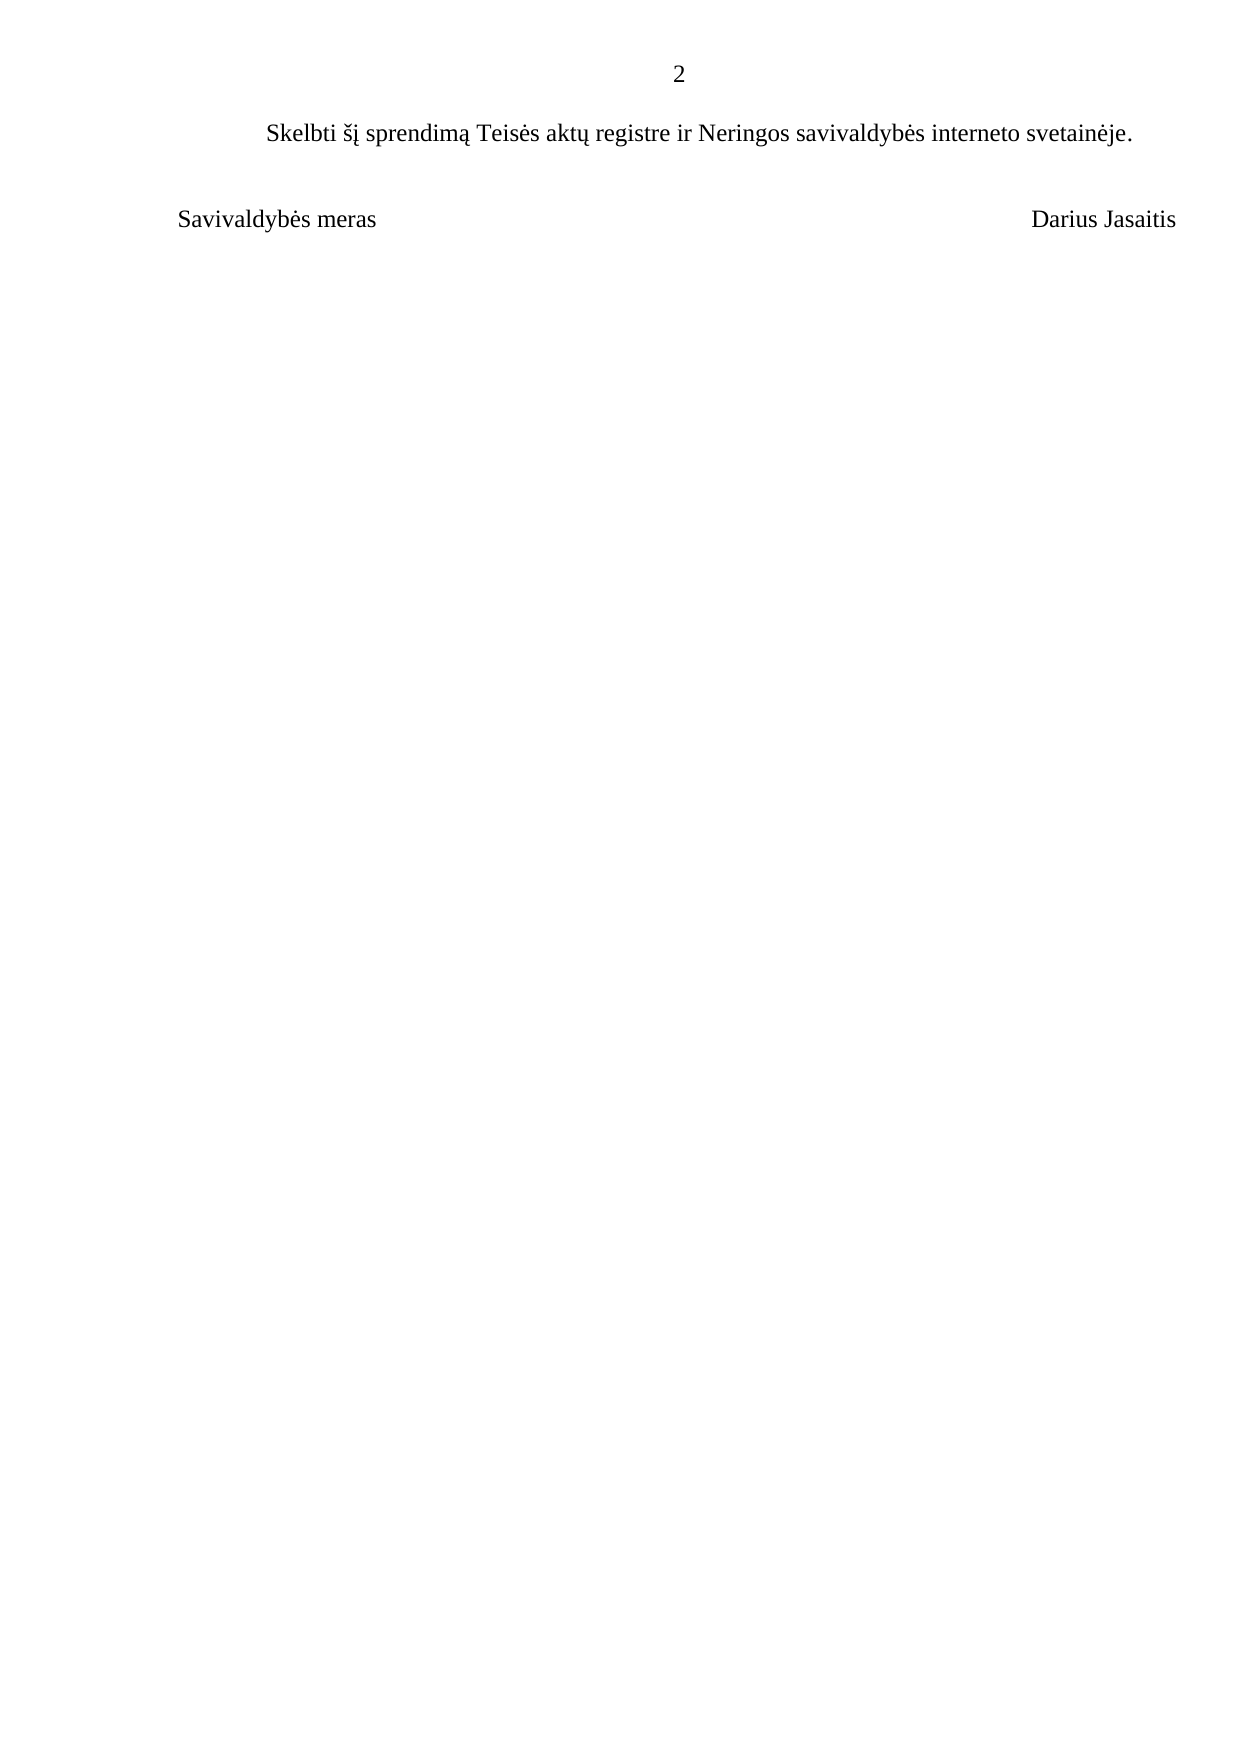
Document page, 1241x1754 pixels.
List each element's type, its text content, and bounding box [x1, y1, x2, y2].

text Skelbti šį sprendimą Teisės aktų registre ir Neringos savivaldybės interneto svetainėje. [266, 118, 1181, 147]
text Savivaldybės meras Darius Jasaitis [177, 204, 1181, 233]
